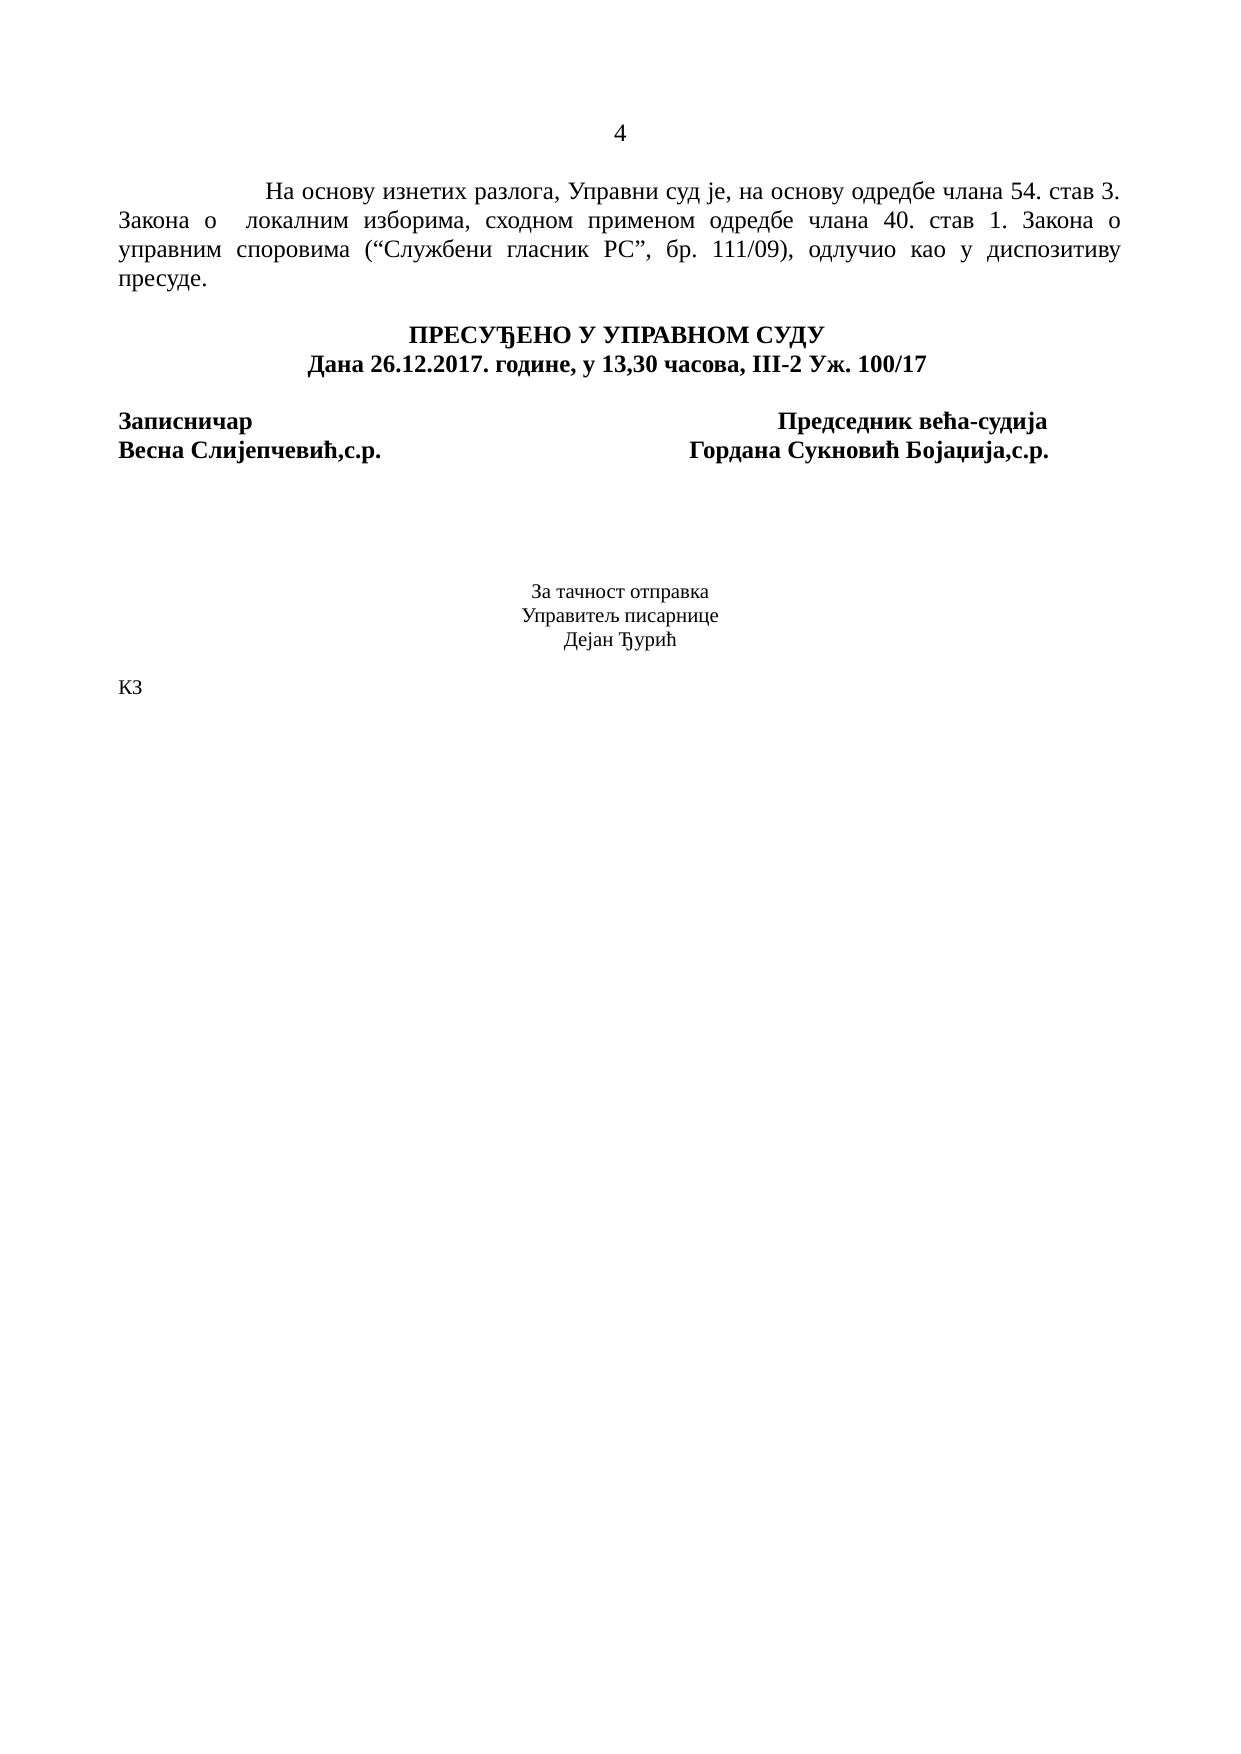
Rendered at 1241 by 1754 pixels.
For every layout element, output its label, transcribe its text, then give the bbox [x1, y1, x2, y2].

text Управитељ писарнице [118, 603, 1122, 627]
text Записничар Председник већа-судија [118, 406, 1122, 435]
text КЗ [118, 675, 1122, 699]
text ПРЕСУЂЕНО У УПРАВНОМ СУДУ [118, 320, 1122, 349]
text Дана 26.12.2017. године, у 13,30 часова, III-2 Уж. 100/17 [118, 349, 1122, 378]
text За тачност отправка [118, 579, 1122, 603]
text Весна Слијепчевић,с.р. Гордана Сукновић Бојаџија,с.р. [118, 435, 1122, 464]
text Дејан Ђурић [118, 627, 1122, 651]
text На основу изнетих разлога, Управни суд је, на основу одредбе члана 54. став 3. Закона о локалним изборима, сходном применом одредбе члана 40. став 1. Закона о управним споровима (“Службени гласник РС”, бр. 111/09), одлучио као у диспозитиву пресуде. [118, 176, 1122, 291]
